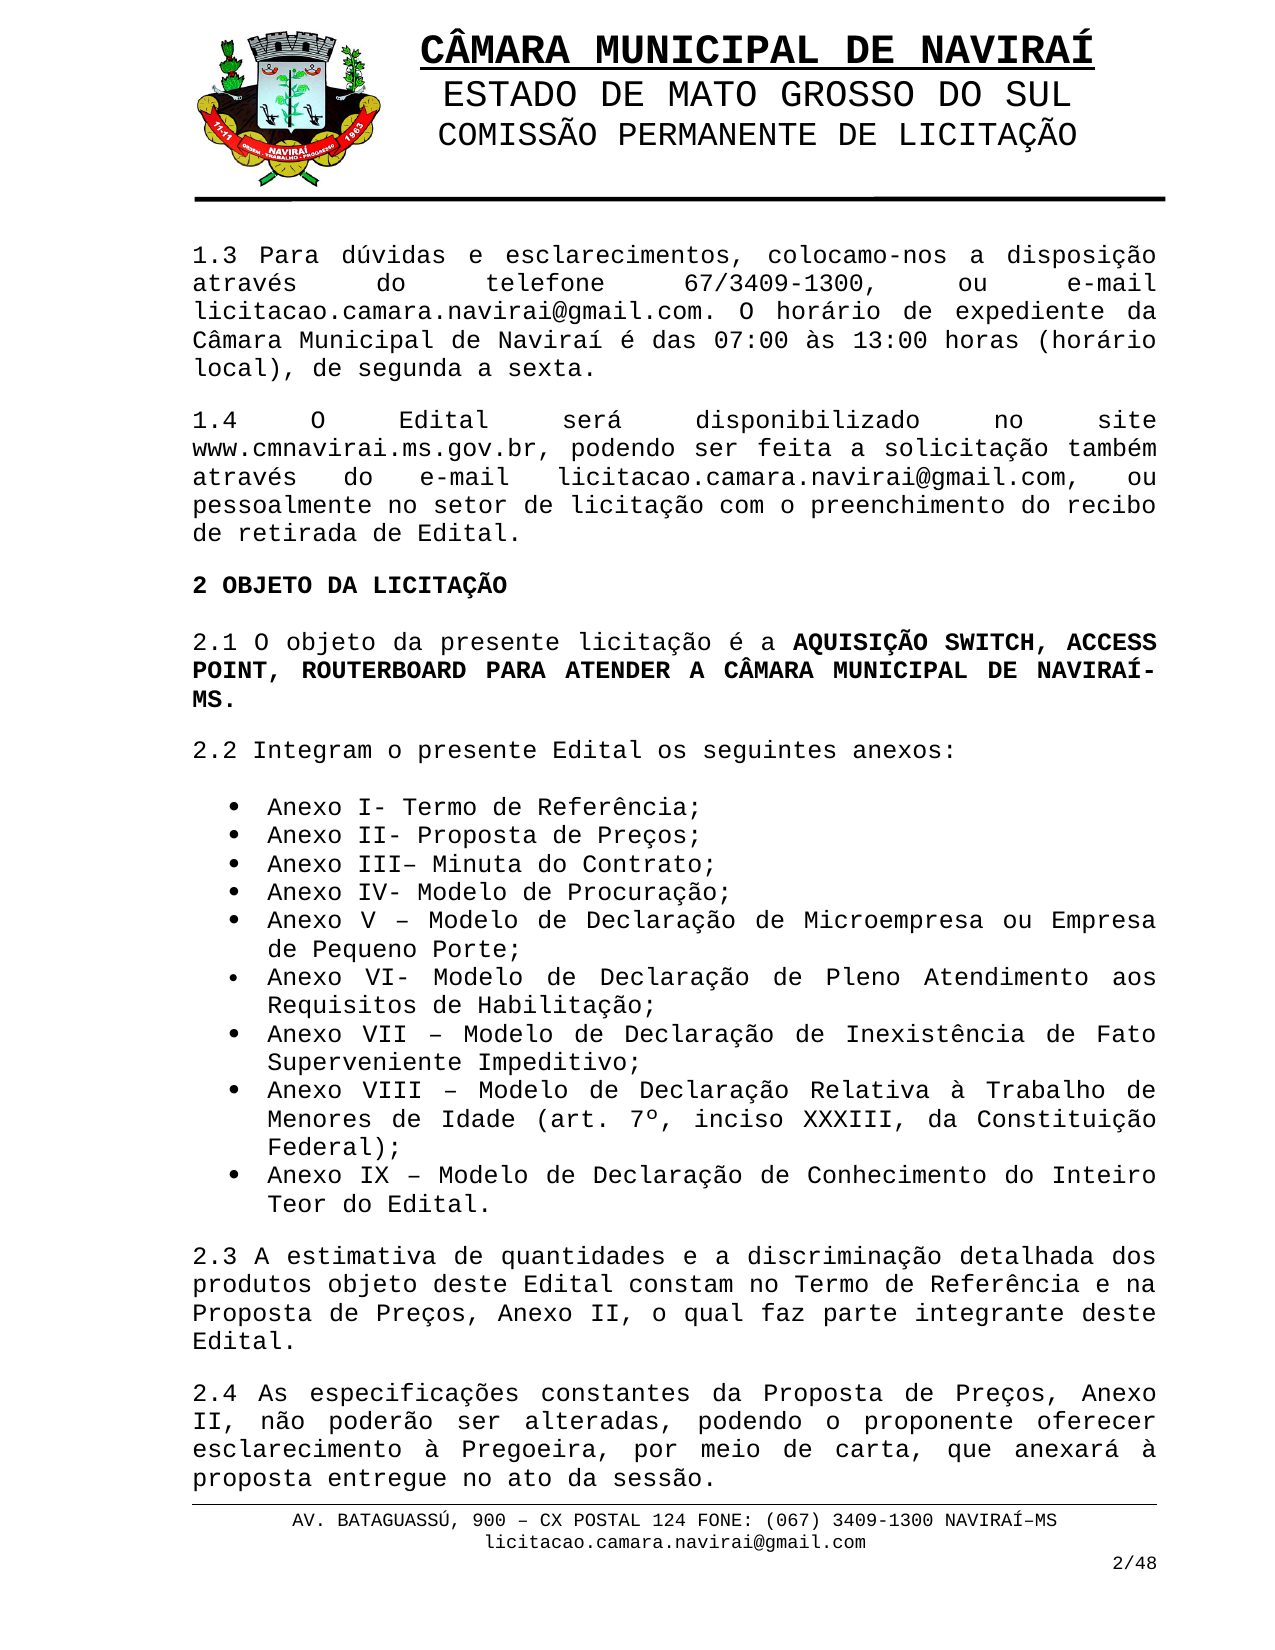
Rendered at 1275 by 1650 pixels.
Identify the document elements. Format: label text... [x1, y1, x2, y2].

list Anexo IV- Modelo de Procuração; [229, 880, 1157, 908]
list Anexo IX – Modelo de Declaração de Conhecimento do Inteiro Teor do Edital. [229, 1163, 1157, 1220]
list Anexo II- Proposta de Preços; [229, 823, 1157, 851]
list Anexo I- Termo de Referência; [229, 795, 1157, 823]
text 1.3 Para dúvidas e esclarecimentos, colocamo-nos a disposição através do telefone 67/3409-1300, ou e-mail licitacao.camara.navirai@gmail.com. O horário de expediente da Câmara Municipal de Naviraí é das 07:00 às 13:00 horas (horário local), de segunda a sexta. [192, 242, 1157, 384]
text 2.1 O objeto da presente licitação é a AQUISIÇÃO SWITCH, ACCESS POINT, ROUTERBOARD PARA ATENDER A CÂMARA MUNICIPAL DE NAVIRAÍ-MS. [192, 629, 1157, 714]
text 2.2 Integram o presente Edital os seguintes anexos: [192, 738, 1157, 766]
list Anexo III– Minuta do Contrato; [229, 851, 1157, 880]
list Anexo VI- Modelo de Declaração de Pleno Atendimento aos Requisitos de Habilitação; [229, 965, 1157, 1021]
list Anexo VIII – Modelo de Declaração Relativa à Trabalho de Menores de Idade (art. 7º, inciso XXXIII, da Constituição Federal); [229, 1078, 1157, 1163]
text 2 OBJETO DA LICITAÇÃO [192, 573, 1157, 601]
list Anexo V – Modelo de Declaração de Microempresa ou Empresa de Pequeno Porte; [229, 908, 1157, 965]
text 2.4 As especificações constantes da Proposta de Preços, Anexo II, não poderão ser alteradas, podendo o proponente oferecer esclarecimento à Pregoeira, por meio de carta, que anexará à proposta entregue no ato da sessão. [192, 1380, 1157, 1494]
list Anexo VII – Modelo de Declaração de Inexistência de Fato Superveniente Impeditivo; [229, 1021, 1157, 1078]
text 2.3 A estimativa de quantidades e a discriminação detalhada dos produtos objeto deste Edital constam no Termo de Referência e na Proposta de Preços, Anexo II, o qual faz parte integrante deste Edital. [192, 1243, 1157, 1357]
text 1.4 O Edital será disponibilizado no site www.cmnavirai.ms.gov.br, podendo ser feita a solicitação também através do e-mail licitacao.camara.navirai@gmail.com, ou pessoalmente no setor de licitação com o preenchimento do recibo de retirada de Edital. [192, 407, 1157, 549]
